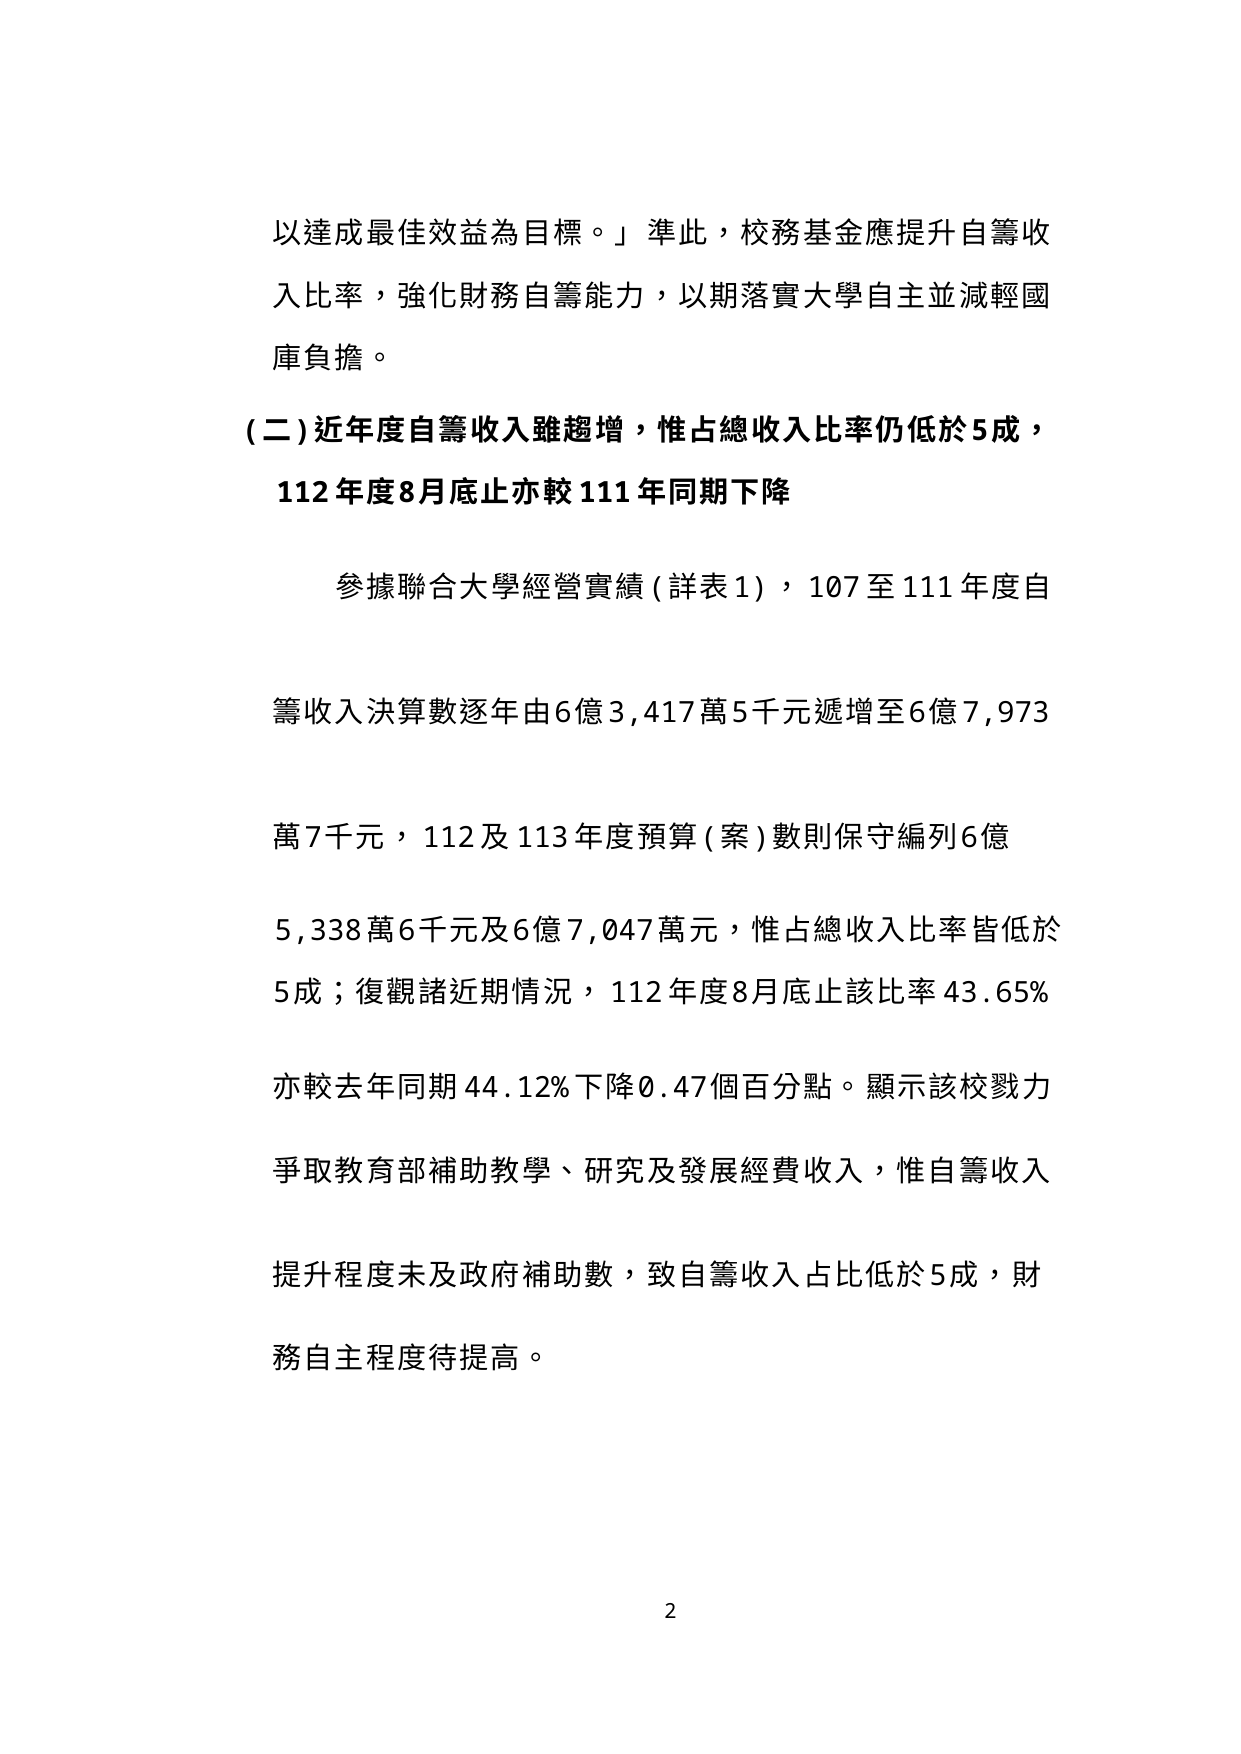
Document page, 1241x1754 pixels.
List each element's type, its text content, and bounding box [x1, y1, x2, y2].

text (二)近年度自籌收入雖趨增，惟占總收入比率仍低於5成，112年度8月底止亦較111年同期下降 [236, 377, 1063, 502]
text 參據聯合大學經營實績(詳表1)，107至111年度自籌收入決算數逐年由6億3,417萬5千元遞增至6億7,973萬7千元，112及113年度預算(案)數則保守編列6億5,338萬6千元及6億7,047萬元，惟占總收入比率皆低於5成；復觀諸近期情況，112年度8月底止該比率43.65%亦較去年同期44.12%下降0.47個百分點。顯示該校戮力爭取教育部補助教學、研究及發展經費收入，惟自籌收入提升程度未及政府補助數，致自籌收入占比低於5成，財務自主程度待提高。 [266, 502, 1063, 1377]
text 按國立大學院校實施校務基金制度之目的，包含培植其提高財務自籌能力，落實大學自主，紓解政府財政壓力。依113年度中央政府總預算附屬單位預算編製辦法第3條第2項規定：「作業基金預算之編製，應本財務自給自足原則，設法提升業務績效，降低生產或服務之單位成本，以達成最佳效益為目標。」準此，校務基金應提升自籌收入比率，強化財務自籌能力，以期落實大學自主並減輕國庫負擔。 [266, 189, 1063, 377]
